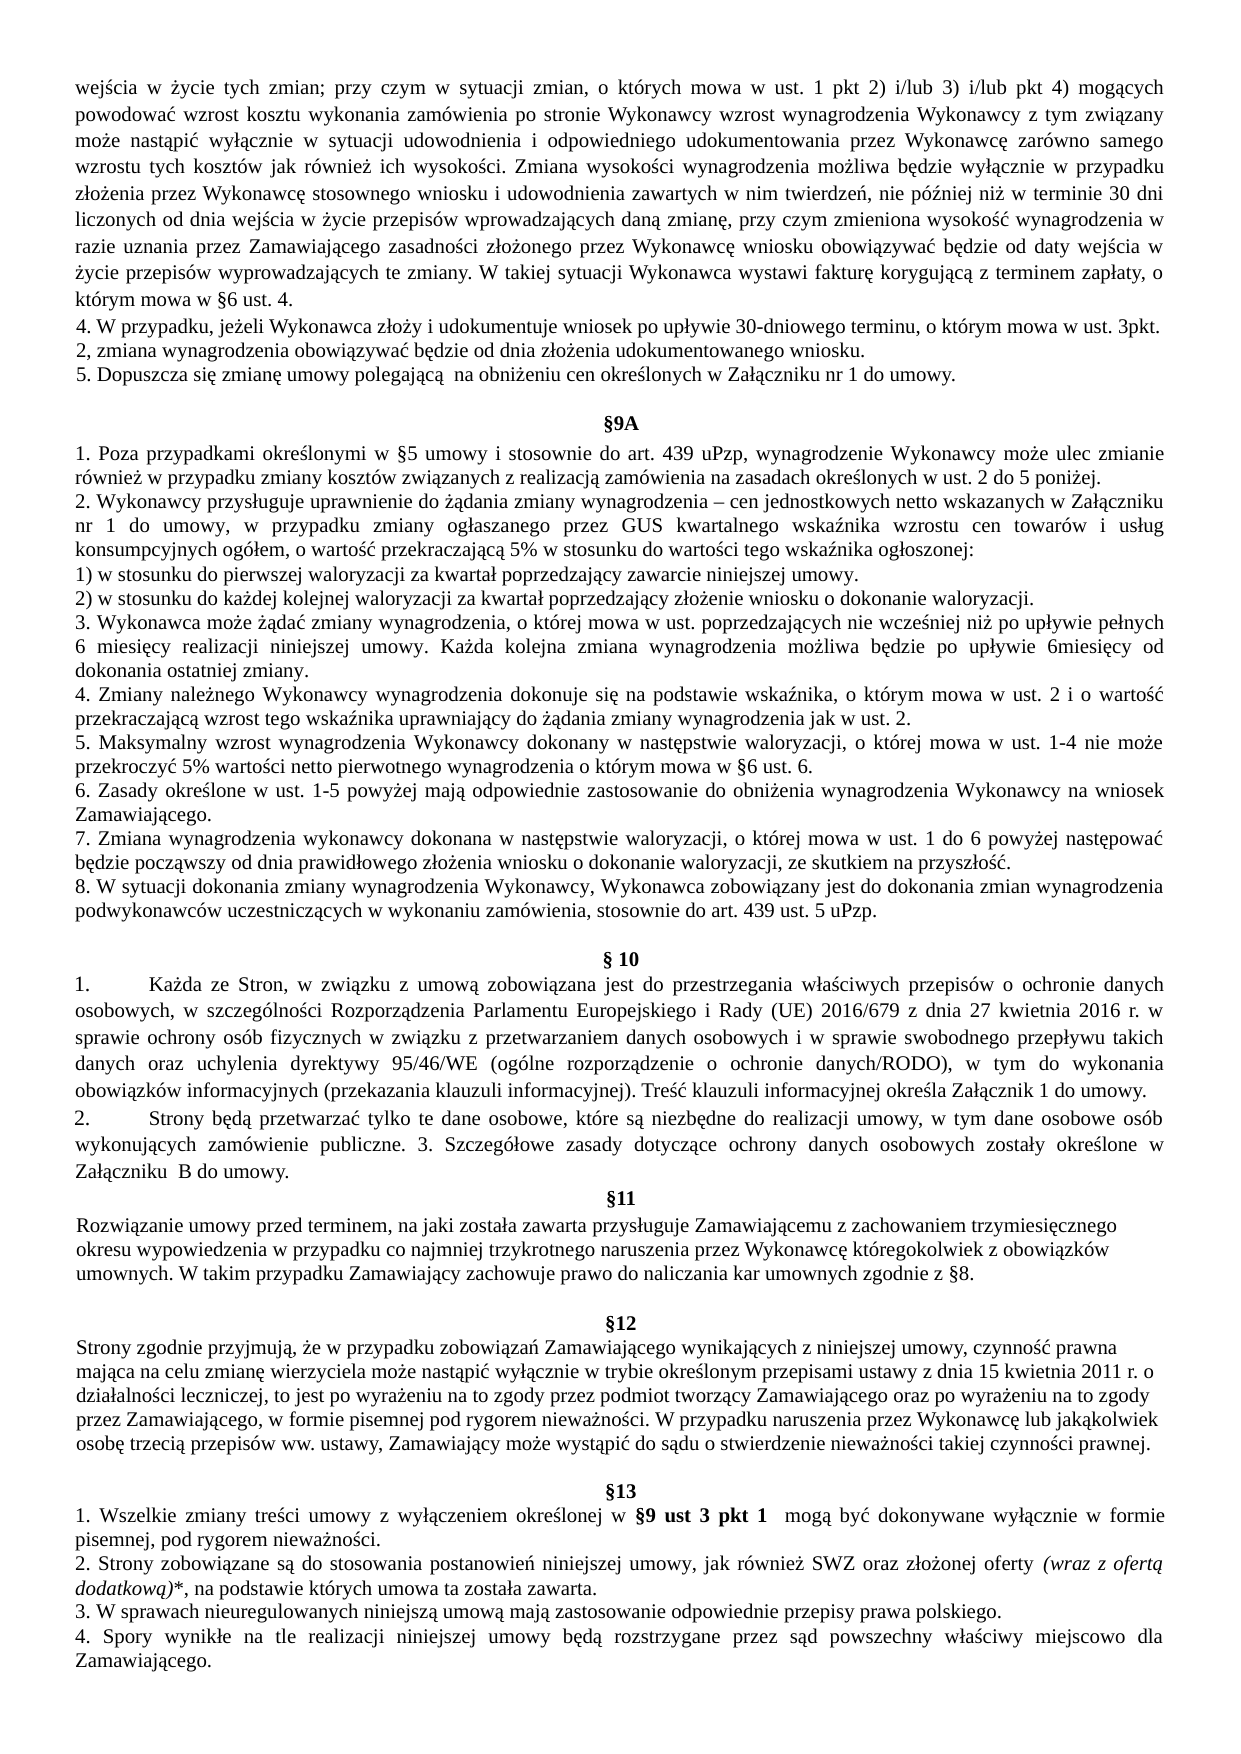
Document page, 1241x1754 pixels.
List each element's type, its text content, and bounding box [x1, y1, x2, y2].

text §12 [76, 1311, 1165, 1335]
list 4. Zmiany należnego Wykonawcy wynagrodzenia dokonuje się na podstawie wskaźnika, o którym mowa w ust. 2 i o wartość przekraczającą wzrost tego wskaźnika uprawniający do żądania zmiany wynagrodzenia jak w ust. 2. [75, 682, 1165, 730]
text §11 [76, 1186, 1166, 1209]
list 3. Wykonawca może żądać zmiany wynagrodzenia, o której mowa w ust. poprzedzających nie wcześniej niż po upływie pełnych 6 miesięcy realizacji niniejszej umowy. Każda kolejna zmiana wynagrodzenia możliwa będzie po upływie 6miesięcy od dokonania ostatniej zmiany. [75, 609, 1165, 682]
text § 10 [76, 946, 1165, 971]
list Każda ze Stron, w związku z umową zobowiązana jest do przestrzegania właściwych przepisów o ochronie danych osobowych, w szczególności Rozporządzenia Parlamentu Europejskiego i Rady (UE) 2016/679 z dnia 27 kwietnia 2016 r. w sprawie ochrony osób fizycznych w związku z przetwarzaniem danych osobowych i w sprawie swobodnego przepływu takich danych oraz uchylenia dyrektywy 95/46/WE (ogólne rozporządzenie o ochronie danych/RODO), w tym do wykonania obowiązków informacyjnych (przekazania klauzuli informacyjnej). Treść klauzuli informacyjnej określa Załącznik 1 do umowy. [74, 971, 1165, 1102]
list 1) w stosunku do pierwszej waloryzacji za kwartał poprzedzający zawarcie niniejszej umowy. [75, 561, 1165, 586]
list 1. Poza przypadkami określonymi w §5 umowy i stosownie do art. 439 uPzp, wynagrodzenie Wykonawcy może ulec zmianie również w przypadku zmiany kosztów związanych z realizacją zamówienia na zasadach określonych w ust. 2 do 5 poniżej. [75, 441, 1165, 489]
list 2. Wykonawcy przysługuje uprawnienie do żądania zmiany wynagrodzenia – cen jednostkowych netto wskazanych w Załączniku nr 1 do umowy, w przypadku zmiany ogłaszanego przez GUS kwartalnego wskaźnika wzrostu cen towarów i usług konsumpcyjnych ogółem, o wartość przekraczającą 5% w stosunku do wartości tego wskaźnika ogłoszonej: [75, 489, 1165, 561]
text 1. Wszelkie zmiany treści umowy z wyłączeniem określonej w §9 ust 3 pkt 1 mogą być dokonywane wyłącznie w formie pisemnej, pod rygorem nieważności. [75, 1503, 1165, 1551]
text Rozwiązanie umowy przed terminem, na jaki została zawarta przysługuje Zamawiającemu z zachowaniem trzymiesięcznego okresu wypowiedzenia w przypadku co najmniej trzykrotnego naruszenia przez Wykonawcę któregokolwiek z obowiązków umownych. W takim przypadku Zamawiający zachowuje prawo do naliczania kar umownych zgodnie z §8. [76, 1213, 1165, 1285]
text Strony zgodnie przyjmują, że w przypadku zobowiązań Zamawiającego wynikających z niniejszej umowy, czynność prawna mająca na celu zmianę wierzyciela może nastąpić wyłącznie w trybie określonym przepisami ustawy z dnia 15 kwietnia 2011 r. o działalności leczniczej, to jest po wyrażeniu na to zgody przez podmiot tworzący Zamawiającego oraz po wyrażeniu na to zgody przez Zamawiającego, w formie pisemnej pod rygorem nieważności. W przypadku naruszenia przez Wykonawcę lub jakąkolwiek osobę trzecią przepisów ww. ustawy, Zamawiający może wystąpić do sądu o stwierdzenie nieważności takiej czynności prawnej. [76, 1335, 1165, 1455]
list 5. Maksymalny wzrost wynagrodzenia Wykonawcy dokonany w następstwie waloryzacji, o której mowa w ust. 1-4 nie może przekroczyć 5% wartości netto pierwotnego wynagrodzenia o którym mowa w §6 ust. 6. [75, 730, 1165, 778]
text 2. Strony zobowiązane są do stosowania postanowień niniejszej umowy, jak również SWZ oraz złożonej oferty (wraz z ofertą dodatkową)*, na podstawie których umowa ta została zawarta. [75, 1551, 1165, 1599]
subtitle §9A [77, 411, 1165, 435]
text 5. Dopuszcza się zmianę umowy polegającą na obniżeniu cen określonych w Załączniku nr 1 do umowy. [76, 362, 1165, 386]
text 4. Spory wynikłe na tle realizacji niniejszej umowy będą rozstrzygane przez sąd powszechny właściwy miejscowo dla Zamawiającego. [75, 1623, 1165, 1672]
text 3. W sprawach nieuregulowanych niniejszą umową mają zastosowanie odpowiednie przepisy prawa polskiego. [75, 1599, 1165, 1623]
text 4. W przypadku, jeżeli Wykonawca złoży i udokumentuje wniosek po upływie 30-dniowego terminu, o którym mowa w ust. 3pkt. 2, zmiana wynagrodzenia obowiązywać będzie od dnia złożenia udokumentowanego wniosku. [76, 314, 1165, 362]
list 6. Zasady określone w ust. 1-5 powyżej mają odpowiednie zastosowanie do obniżenia wynagrodzenia Wykonawcy na wniosek Zamawiającego. [75, 778, 1165, 826]
list 2) w stosunku do każdej kolejnej waloryzacji za kwartał poprzedzający złożenie wniosku o dokonanie waloryzacji. [75, 586, 1165, 609]
list 8. W sytuacji dokonania zmiany wynagrodzenia Wykonawcy, Wykonawca zobowiązany jest do dokonania zmian wynagrodzenia podwykonawców uczestniczących w wykonaniu zamówienia, stosownie do art. 439 ust. 5 uPzp. [75, 874, 1165, 922]
list wejścia w życie tych zmian; przy czym w sytuacji zmian, o których mowa w ust. 1 pkt 2) i/lub 3) i/lub pkt 4) mogących powodować wzrost kosztu wykonania zamówienia po stronie Wykonawcy wzrost wynagrodzenia Wykonawcy z tym związany może nastąpić wyłącznie w sytuacji udowodnienia i odpowiedniego udokumentowania przez Wykonawcę zarówno samego wzrostu tych kosztów jak również ich wysokości. Zmiana wysokości wynagrodzenia możliwa będzie wyłącznie w przypadku złożenia przez Wykonawcę stosownego wniosku i udowodnienia zawartych w nim twierdzeń, nie później niż w terminie 30 dni liczonych od dnia wejścia w życie przepisów wprowadzających daną zmianę, przy czym zmieniona wysokość wynagrodzenia w razie uznania przez Zamawiającego zasadności złożonego przez Wykonawcę wniosku obowiązywać będzie od daty wejścia w życie przepisów wyprowadzających te zmiany. W takiej sytuacji Wykonawca wystawi fakturę korygującą z terminem zapłaty, o którym mowa w §6 ust. 4. [74, 75, 1165, 311]
list Strony będą przetwarzać tylko te dane osobowe, które są niezbędne do realizacji umowy, w tym dane osobowe osób wykonujących zamówienie publiczne. 3. Szczegółowe zasady dotyczące ochrony danych osobowych zostały określone w Załączniku B do umowy. [74, 1104, 1165, 1183]
text §13 [76, 1479, 1165, 1503]
list 7. Zmiana wynagrodzenia wykonawcy dokonana w następstwie waloryzacji, o której mowa w ust. 1 do 6 powyżej następować będzie począwszy od dnia prawidłowego złożenia wniosku o dokonanie waloryzacji, ze skutkiem na przyszłość. [75, 826, 1165, 874]
